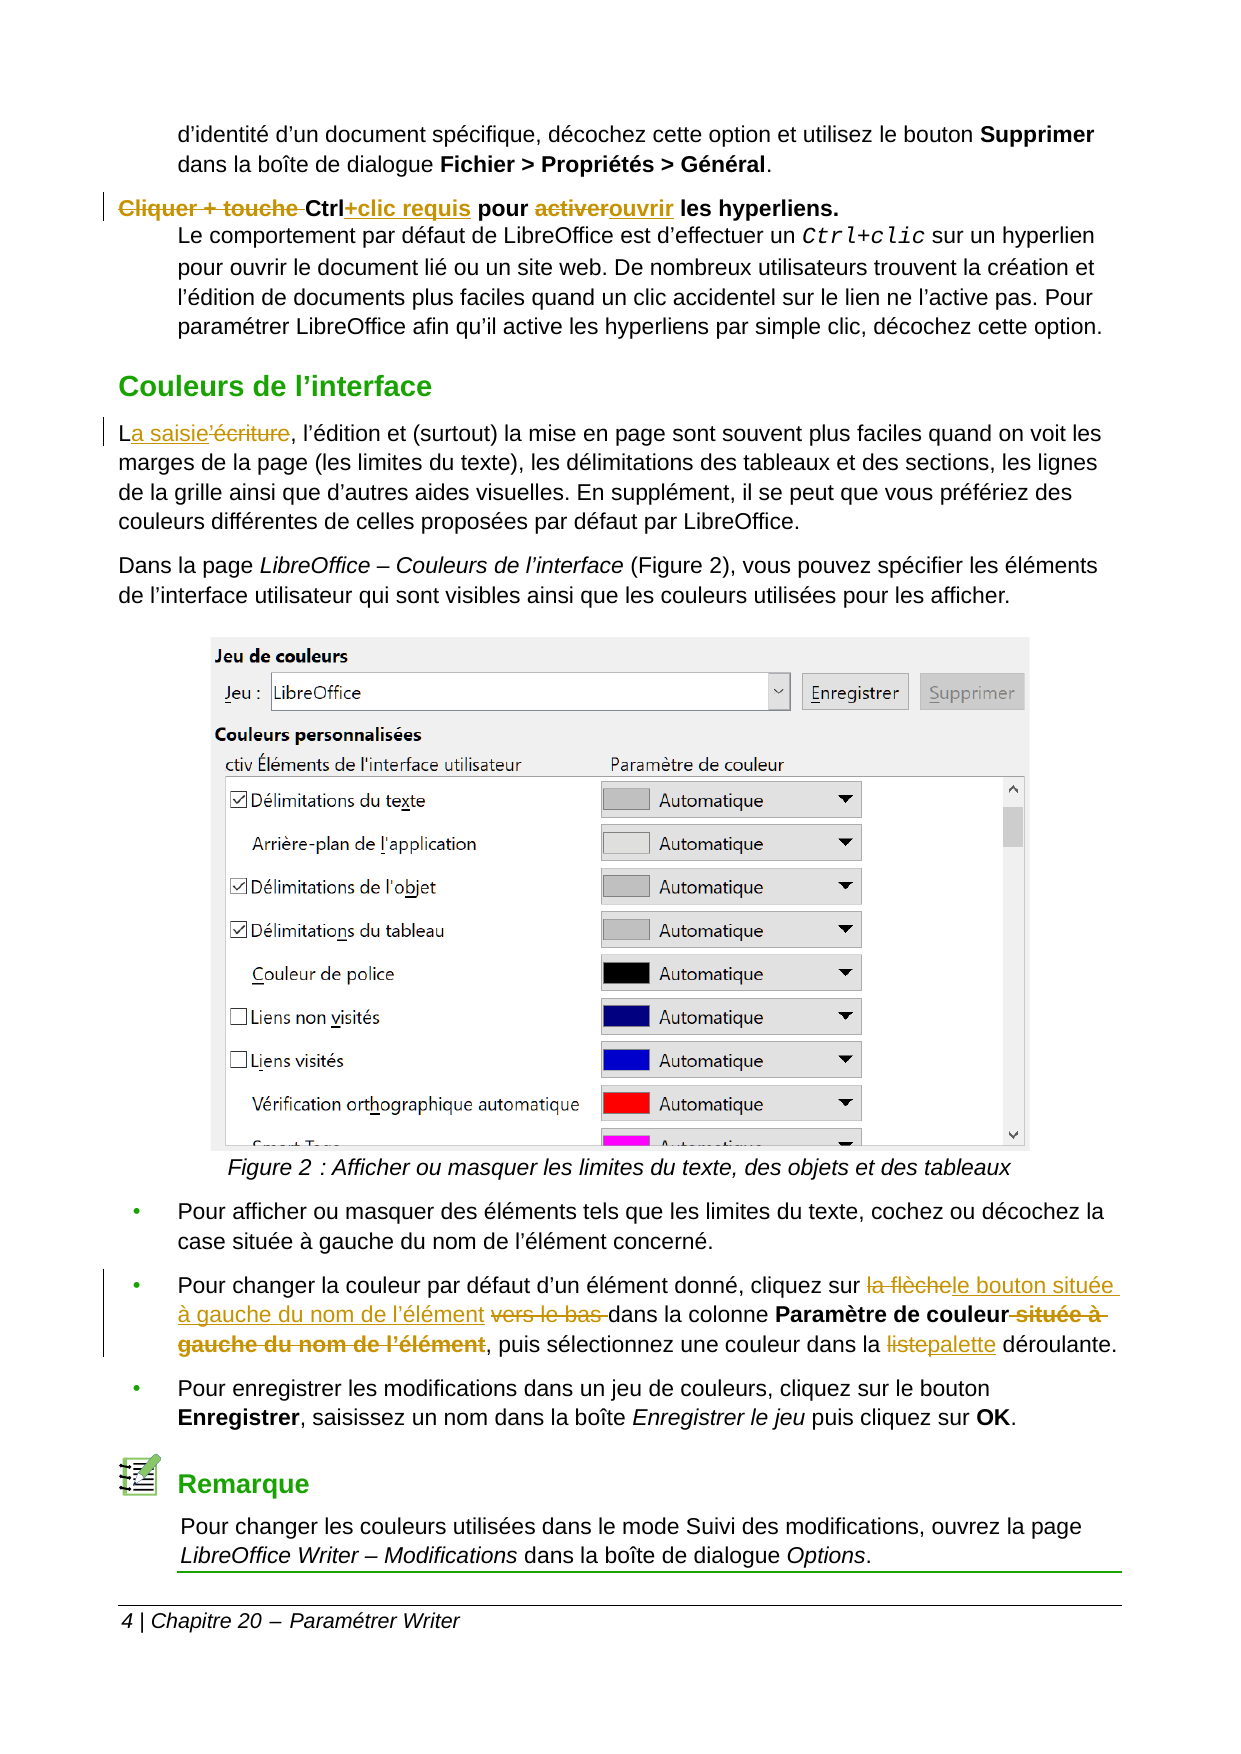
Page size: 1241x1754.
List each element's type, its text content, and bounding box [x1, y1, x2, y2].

list Pour changer la couleur par défaut d’un élément donné, cliquez sur le bouton située à gauche du nom de l’élément dans la colonne Paramètre de couleur, puis sélectionnez une couleur dans la palette déroulante. [133, 1269, 1122, 1357]
text La saisie, l’édition et (surtout) la mise en page sont souvent plus faciles quand on voit les marges de la page (les limites du texte), les délimitations des tableaux et des sections, les lignes de la grille ainsi que d’autres aides visuelles. En supplément, il se peut que vous préfériez des couleurs différentes de celles proposées par défaut par LibreOffice. [118, 417, 1122, 535]
list Remarque [118, 1453, 1122, 1499]
list Pour afficher ou masquer des éléments tels que les limites du texte, cochez ou décochez la case située à gauche du nom de l’élément concerné. [133, 1195, 1122, 1254]
list d’identité d’un document spécifique, décochez cette option et utilisez le bouton Supprimer dans la boîte de dialogue Fichier > Propriétés > Général. [177, 118, 1122, 177]
picture [210, 637, 1030, 1151]
list Le comportement par défaut de LibreOffice est d’effectuer un Ctrl+clic sur un hyperlien pour ouvrir le document lié ou un site web. De nombreux utilisateurs trouvent la création et l’édition de documents plus faciles quand un clic accidentel sur le lien ne l’active pas. Pour paramétrer LibreOffice afin qu’il active les hyperliens par simple clic, décochez cette option. [177, 221, 1122, 339]
text Pour changer les couleurs utilisées dans le mode Suivi des modifications, ouvrez la page LibreOffice Writer – Modifications dans la boîte de dialogue Options. [177, 1507, 1122, 1571]
text Dans la page LibreOffice – Couleurs de l’interface (Figure 2), vous pouvez spécifier les éléments de l’interface utilisateur qui sont visibles ainsi que les couleurs utilisées pour les afficher. [118, 549, 1122, 608]
subtitle Ctrl+clic requis pour ouvrir les hyperliens. [118, 192, 1122, 221]
text Figure 2 : Afficher ou masquer les limites du texte, des objets et des tableaux [118, 1151, 1122, 1180]
subtitle Couleurs de l’interface [118, 369, 1122, 402]
list Pour enregistrer les modifications dans un jeu de couleurs, cliquez sur le bouton Enregistrer, saisissez un nom dans la boîte Enregistrer le jeu puis cliquez sur OK. [133, 1372, 1122, 1431]
